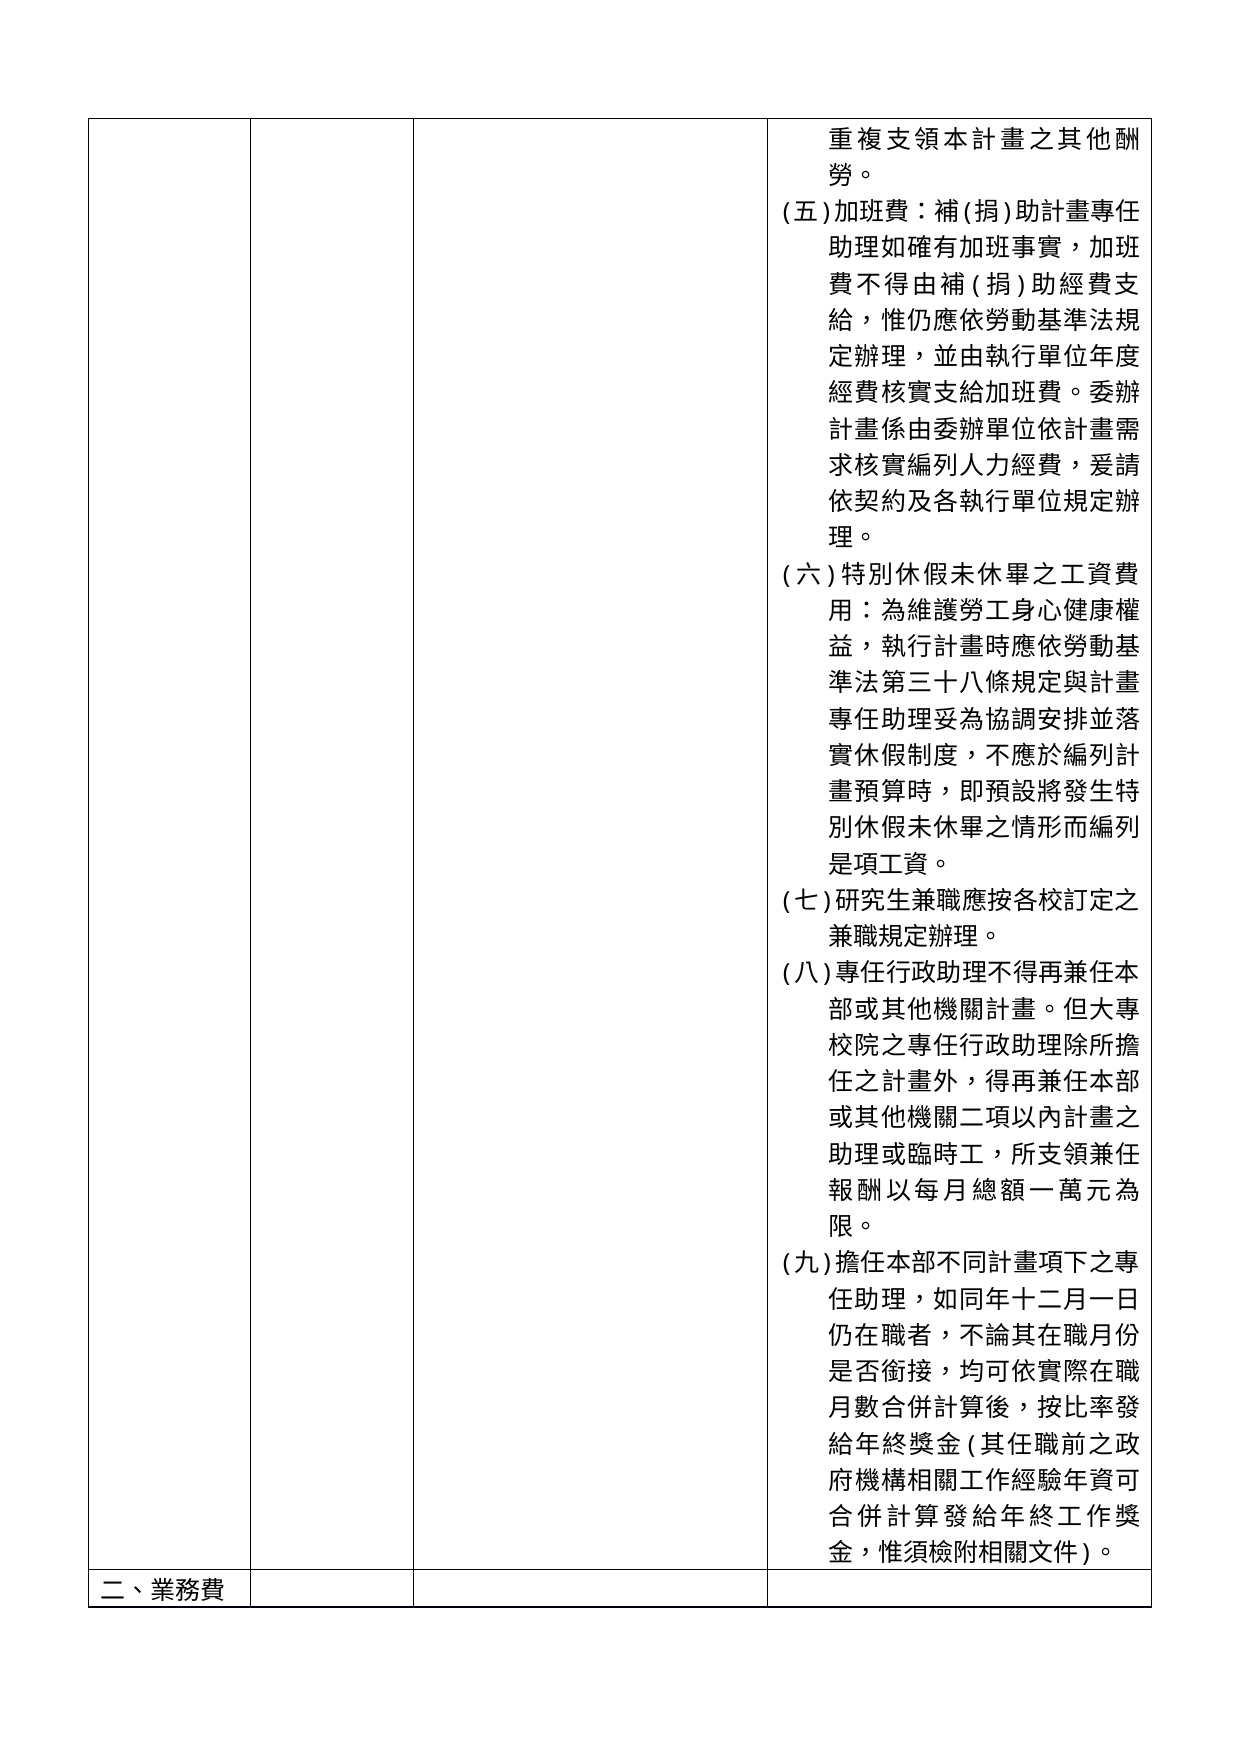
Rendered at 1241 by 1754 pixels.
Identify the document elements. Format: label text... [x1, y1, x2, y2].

table_cell [768, 1570, 1151, 1606]
table_cell [414, 1570, 767, 1606]
table_cell 重複支領本計畫之其他酬勞。 (五)加班費：補(捐)助計畫專任助理如確有加班事實，加班費不得由補(捐)助經費支給，惟仍應依勞動基準法規定辦理，並由執行單位年度經費核實支給加班費。委辦計畫係由委辦單位依計畫需求核實編列人力經費，爰請依契約及各執行單位規定辦理。 (六)特別休假未休畢之工資費用：為維護勞工身心健康權益，執行計畫時應依勞動基準法第三十八條規定與計畫專任助理妥為協調安排並落實休假制度，不應於編列計畫預算時，即預設將發生特別休假未休畢之情形而編列是項工資。 (七)研究生兼職應按各校訂定之兼職規定辦理。 (八)專任行政助理不得再兼任本部或其他機關計畫。但大專校院之專任行政助理除所擔任之計畫外，得再兼任本部或其他機關二項以內計畫之助理或臨時工，所支領兼任報酬以每月總額一萬元為限。 (九)擔任本部不同計畫項下之專任助理，如同年十二月一日仍在職者，不論其在職月份是否銜接，均可依實際在職月數合併計算後，按比率發給年終獎金(其任職前之政府機構相關工作經驗年資可合併計算發給年終工作獎金，惟須檢附相關文件)。 [768, 119, 1151, 1569]
table_cell [251, 1570, 413, 1606]
table_cell 二、業務費 [89, 1570, 250, 1606]
table_cell [414, 119, 767, 1569]
table_cell [89, 119, 250, 1569]
table_cell [251, 119, 413, 1569]
